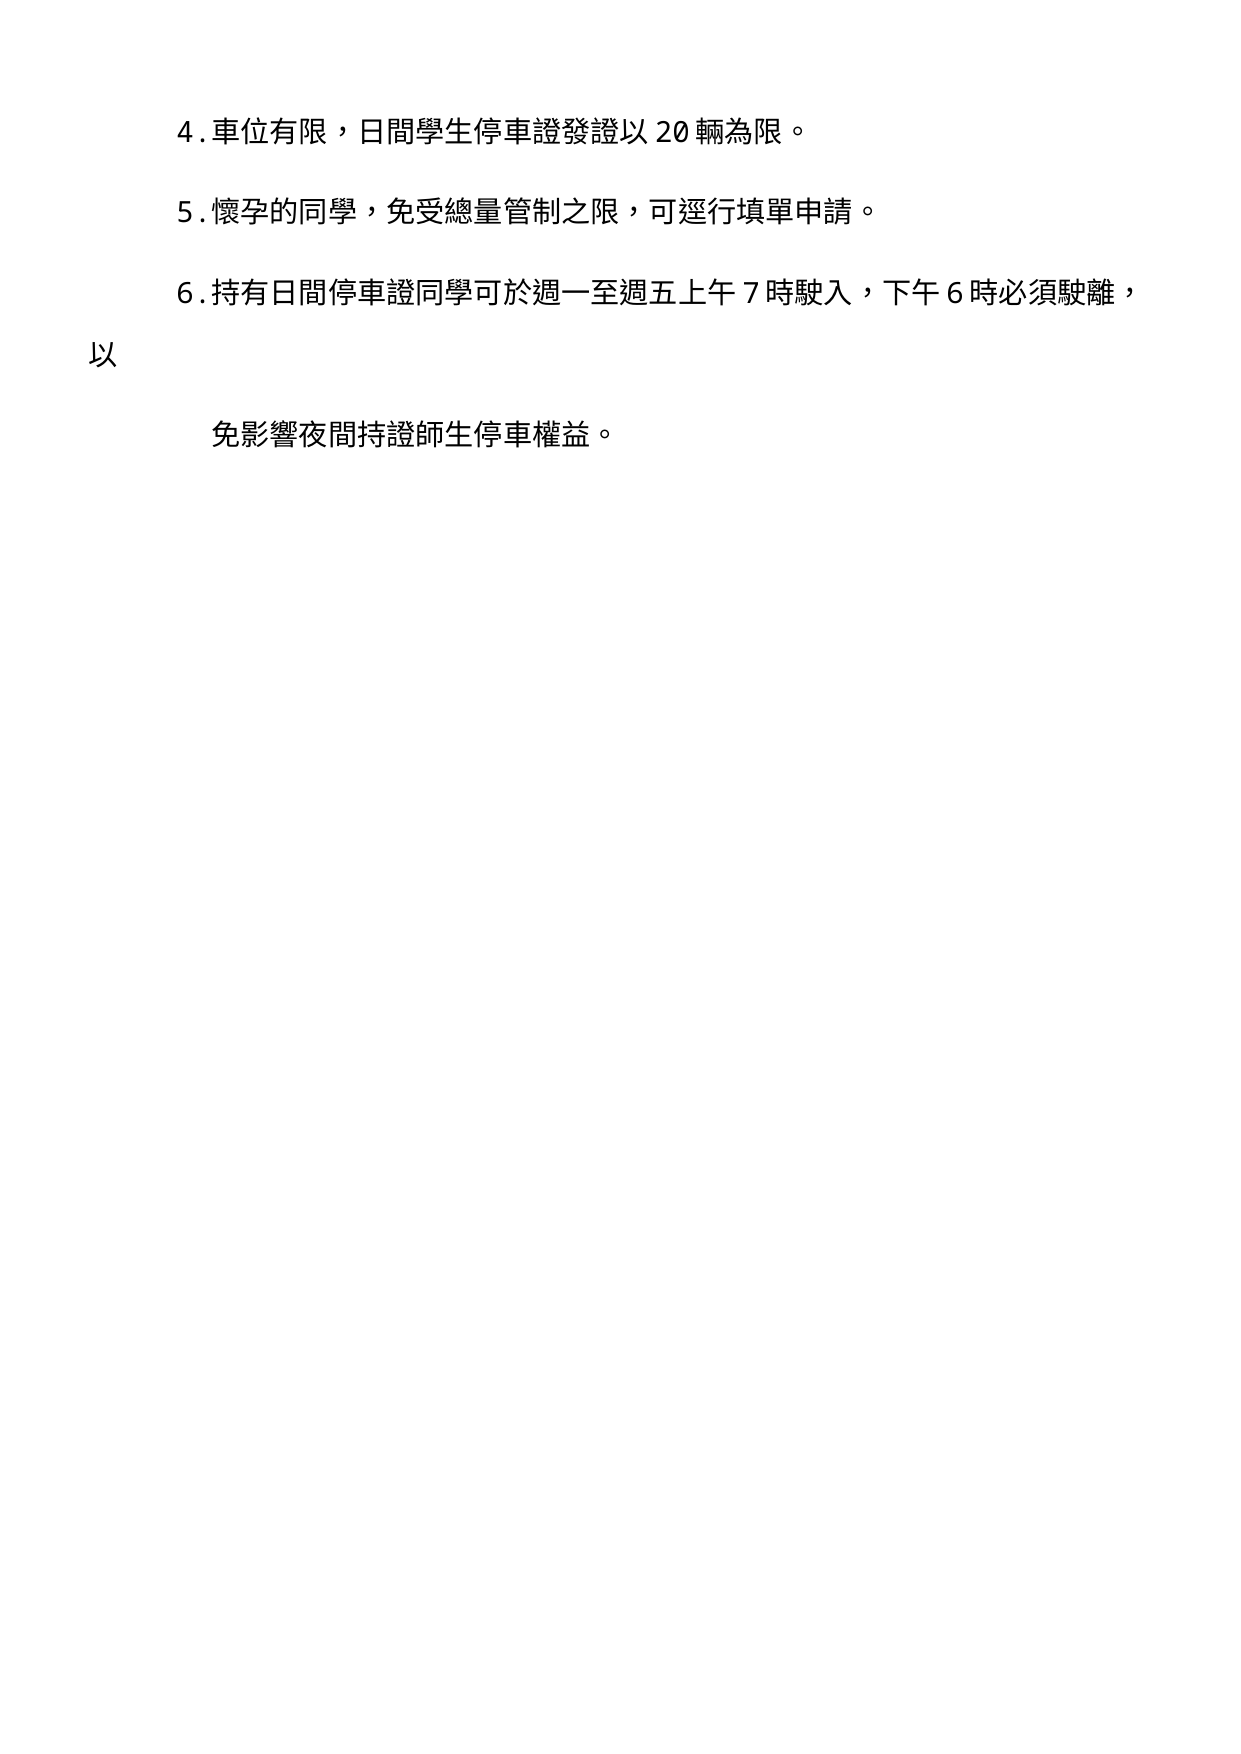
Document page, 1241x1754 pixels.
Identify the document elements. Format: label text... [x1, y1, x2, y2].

text 5.懷孕的同學，免受總量管制之限，可逕行填單申請。 [89, 168, 1152, 231]
text 4.車位有限，日間學生停車證發證以20輛為限。 [89, 88, 1152, 151]
text 免影響夜間持證師生停車權益。 [89, 391, 1152, 454]
text 6.持有日間停車證同學可於週一至週五上午7時駛入，下午6時必須駛離，以 [89, 249, 1152, 374]
